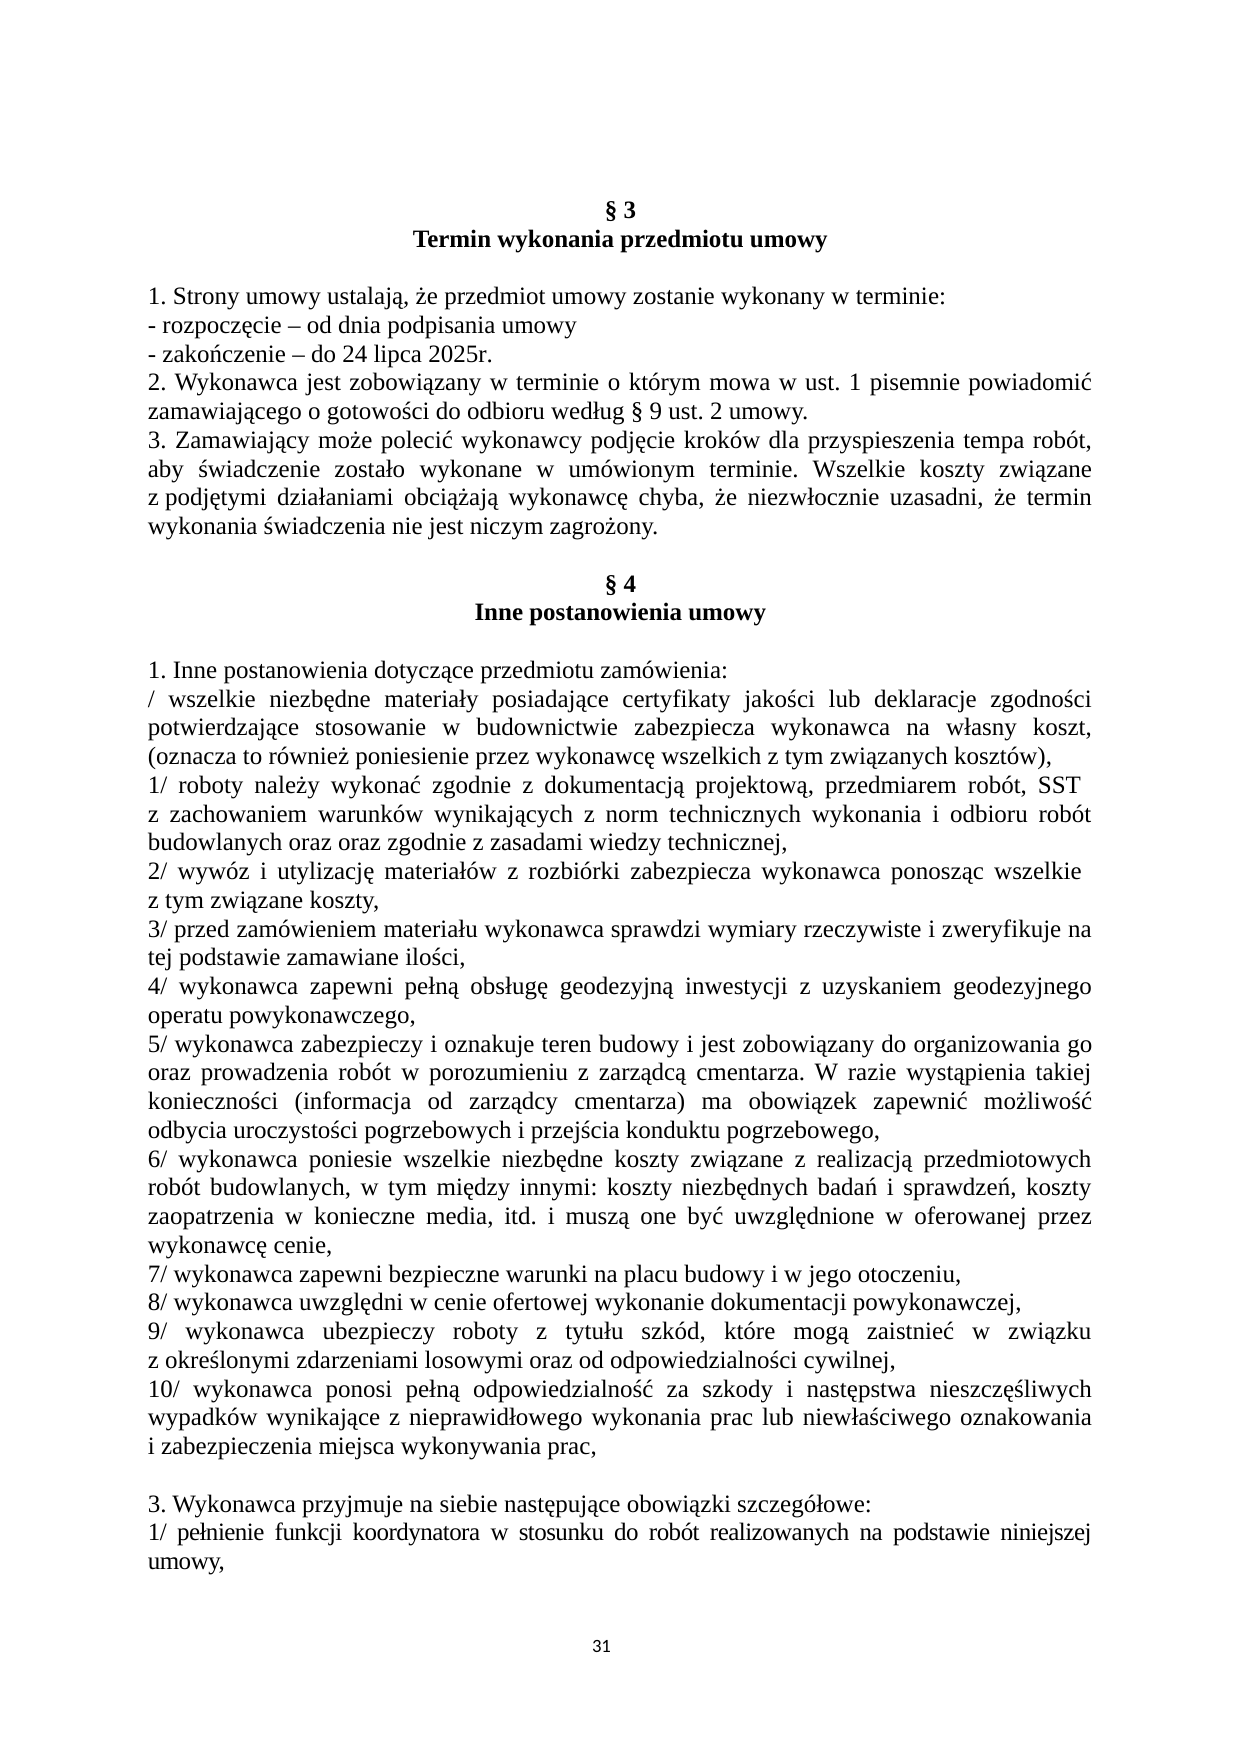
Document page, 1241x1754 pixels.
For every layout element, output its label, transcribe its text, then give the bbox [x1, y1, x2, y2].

text 3. Zamawiający może polecić wykonawcy podjęcie kroków dla przyspieszenia tempa robót, aby świadczenie zostało wykonane w umówionym terminie. Wszelkie koszty związane z podjętymi działaniami obciążają wykonawcę chyba, że niezwłocznie uzasadni, że termin wykonania świadczenia nie jest niczym zagrożony. [148, 425, 1093, 540]
text 10/ wykonawca ponosi pełną odpowiedzialność za szkody i następstwa nieszczęśliwych wypadków wynikające z nieprawidłowego wykonania prac lub niewłaściwego oznakowania i zabezpieczenia miejsca wykonywania prac, [148, 1374, 1093, 1460]
text 1/ roboty należy wykonać zgodnie z dokumentacją projektową, przedmiarem robót, SST z zachowaniem warunków wynikających z norm technicznych wykonania i odbioru robót budowlanych oraz oraz zgodnie z zasadami wiedzy technicznej, [148, 770, 1093, 856]
text - zakończenie – do 24 lipca 2025r. [148, 339, 1093, 367]
text 3. Wykonawca przyjmuje na siebie następujące obowiązki szczegółowe: [148, 1489, 1093, 1517]
text 9/ wykonawca ubezpieczy roboty z tytułu szkód, które mogą zaistnieć w związku z określonymi zdarzeniami losowymi oraz od odpowiedzialności cywilnej, [148, 1316, 1093, 1374]
text Inne postanowienia umowy [148, 597, 1093, 626]
text 4/ wykonawca zapewni pełną obsługę geodezyjną inwestycji z uzyskaniem geodezyjnego operatu powykonawczego, [148, 971, 1093, 1029]
text 6/ wykonawca poniesie wszelkie niezbędne koszty związane z realizacją przedmiotowych robót budowlanych, w tym między innymi: koszty niezbędnych badań i sprawdzeń, koszty zaopatrzenia w konieczne media, itd. i muszą one być uwzględnione w oferowanej przez wykonawcę cenie, [148, 1144, 1093, 1259]
text 2. Wykonawca jest zobowiązany w terminie o którym mowa w ust. 1 pisemnie powiadomić zamawiającego o gotowości do odbioru według § 9 ust. 2 umowy. [148, 367, 1093, 425]
text / wszelkie niezbędne materiały posiadające certyfikaty jakości lub deklaracje zgodności potwierdzające stosowanie w budownictwie zabezpiecza wykonawca na własny koszt, (oznacza to również poniesienie przez wykonawcę wszelkich z tym związanych kosztów), [148, 684, 1093, 770]
text 1. Inne postanowienia dotyczące przedmiotu zamówienia: [148, 655, 1093, 684]
text Termin wykonania przedmiotu umowy [148, 224, 1093, 252]
text 5/ wykonawca zabezpieczy i oznakuje teren budowy i jest zobowiązany do organizowania go oraz prowadzenia robót w porozumieniu z zarządcą cmentarza. W razie wystąpienia takiej konieczności (informacja od zarządcy cmentarza) ma obowiązek zapewnić możliwość odbycia uroczystości pogrzebowych i przejścia konduktu pogrzebowego, [148, 1029, 1093, 1144]
text 8/ wykonawca uwzględni w cenie ofertowej wykonanie dokumentacji powykonawczej, [148, 1287, 1093, 1316]
text § 3 [148, 195, 1093, 224]
text 3/ przed zamówieniem materiału wykonawca sprawdzi wymiary rzeczywiste i zweryfikuje na tej podstawie zamawiane ilości, [148, 914, 1093, 971]
text § 4 [148, 569, 1093, 597]
text - rozpoczęcie – od dnia podpisania umowy [148, 310, 1093, 339]
text 1. Strony umowy ustalają, że przedmiot umowy zostanie wykonany w terminie: [148, 281, 1093, 310]
text 2/ wywóz i utylizację materiałów z rozbiórki zabezpiecza wykonawca ponosząc wszelkie z tym związane koszty, [148, 856, 1093, 914]
text 1/ pełnienie funkcji koordynatora w stosunku do robót realizowanych na podstawie niniejszej umowy, [148, 1517, 1093, 1575]
text 7/ wykonawca zapewni bezpieczne warunki na placu budowy i w jego otoczeniu, [148, 1259, 1093, 1287]
